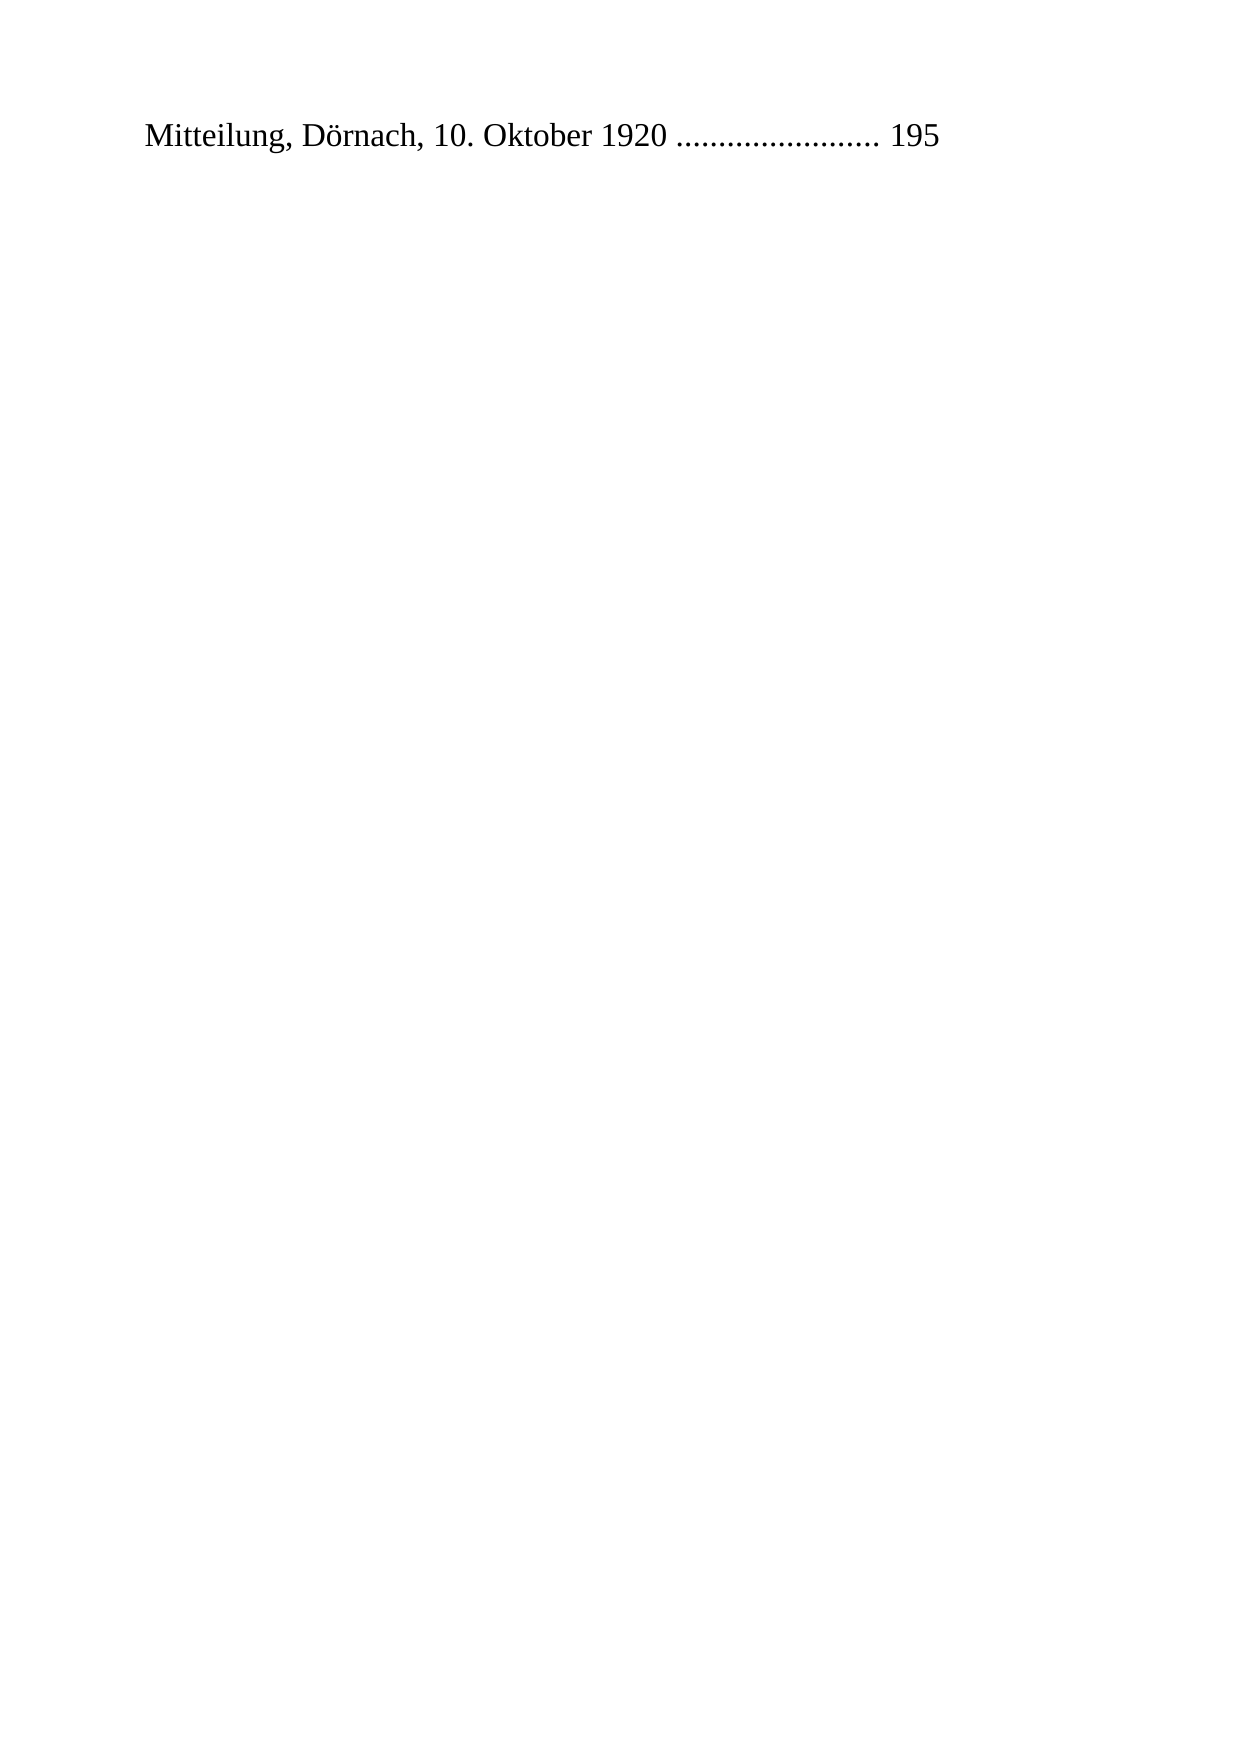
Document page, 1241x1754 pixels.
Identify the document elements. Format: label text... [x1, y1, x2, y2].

text Mitteilung, Dörnach, 10. Oktober 1920 195 [144, 118, 939, 153]
